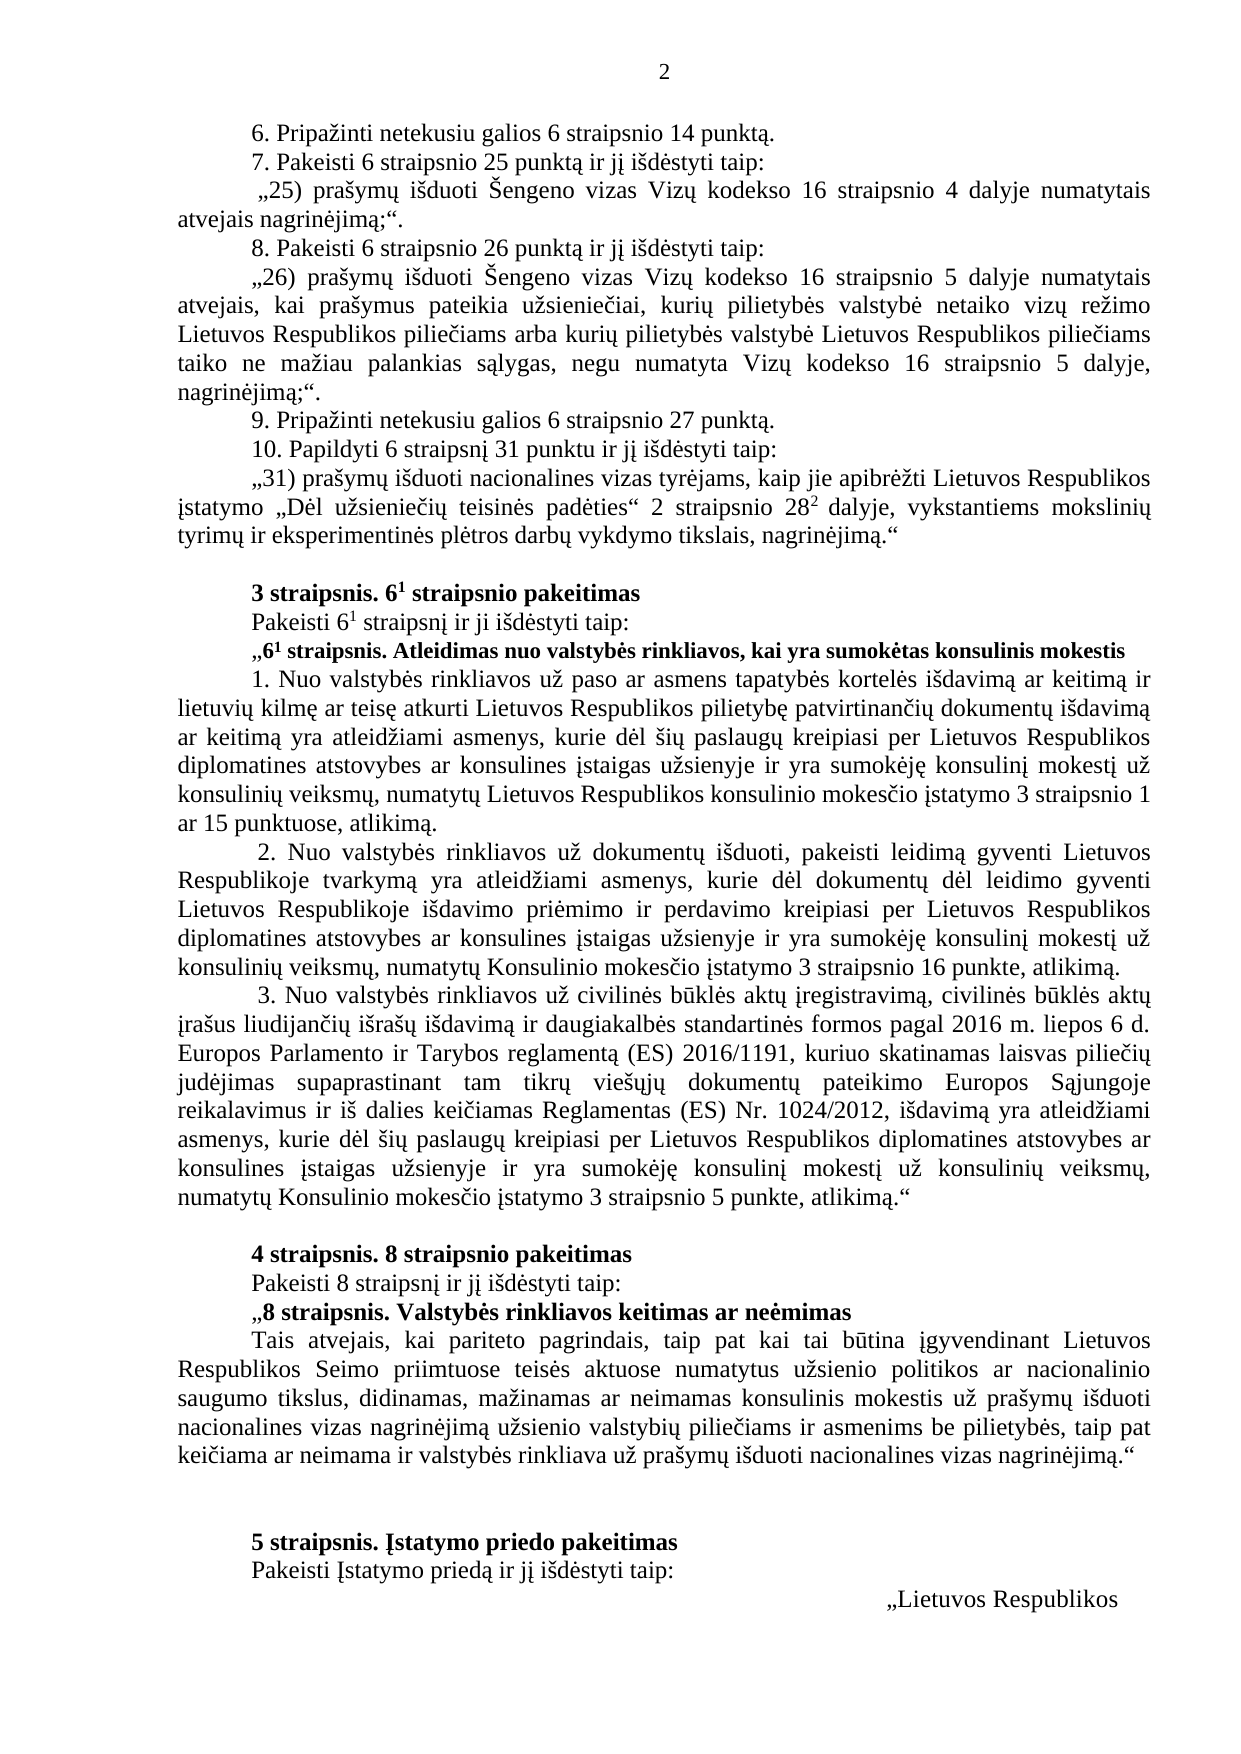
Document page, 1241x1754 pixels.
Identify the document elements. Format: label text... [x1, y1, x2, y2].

text 9. Pripažinti netekusiu galios 6 straipsnio 27 punktą. [177, 406, 1152, 434]
text Pakeisti 8 straipsnį ir jį išdėstyti taip: [177, 1268, 1152, 1297]
text „31) prašymų išduoti nacionalines vizas tyrėjams, kaip jie apibrėžti Lietuvos Respublikos įstatymo „Dėl užsieniečių teisinės padėties“ 2 straipsnio 282 dalyje, vykstantiems mokslinių tyrimų ir eksperimentinės plėtros darbų vykdymo tikslais, nagrinėjimą.“ [177, 463, 1152, 549]
text „61 straipsnis. Atleidimas nuo valstybės rinkliavos, kai yra sumokėtas konsulinis mokestis [251, 636, 1152, 664]
text „8 straipsnis. Valstybės rinkliavos keitimas ar neėmimas [177, 1297, 1152, 1326]
text „26) prašymų išduoti Šengeno vizas Vizų kodekso 16 straipsnio 5 dalyje numatytais atvejais, kai prašymus pateikia užsieniečiai, kurių pilietybės valstybė netaiko vizų režimo Lietuvos Respublikos piliečiams arba kurių pilietybės valstybė Lietuvos Respublikos piliečiams taiko ne mažiau palankias sąlygas, negu numatyta Vizų kodekso 16 straipsnio 5 dalyje, nagrinėjimą;“. [177, 262, 1152, 406]
text 3. Nuo valstybės rinkliavos už civilinės būklės aktų įregistravimą, civilinės būklės aktų įrašus liudijančių išrašų išdavimą ir daugiakalbės standartinės formos pagal 2016 m. liepos 6 d. Europos Parlamento ir Tarybos reglamentą (ES) 2016/1191, kuriuo skatinamas laisvas piliečių judėjimas supaprastinant tam tikrų viešųjų dokumentų pateikimo Europos Sąjungoje reikalavimus ir iš dalies keičiamas Reglamentas (ES) Nr. 1024/2012, išdavimą yra atleidžiami asmenys, kurie dėl šių paslaugų kreipiasi per Lietuvos Respublikos diplomatines atstovybes ar konsulines įstaigas užsienyje ir yra sumokėję konsulinį mokestį už konsulinių veiksmų, numatytų Konsulinio mokesčio įstatymo 3 straipsnio 5 punkte, atlikimą.“ [177, 981, 1152, 1211]
text 7. Pakeisti 6 straipsnio 25 punktą ir jį išdėstyti taip: [177, 147, 1152, 176]
text 3 straipsnis. 61 straipsnio pakeitimas [177, 578, 1152, 607]
text 10. Papildyti 6 straipsnį 31 punktu ir jį išdėstyti taip: [177, 434, 1152, 463]
text Tais atvejais, kai pariteto pagrindais, taip pat kai tai būtina įgyvendinant Lietuvos Respublikos Seimo priimtuose teisės aktuose numatytus užsienio politikos ar nacionalinio saugumo tikslus, didinamas, mažinamas ar neimamas konsulinis mokestis už prašymų išduoti nacionalines vizas nagrinėjimą užsienio valstybių piliečiams ir asmenims be pilietybės, taip pat keičiama ar neimama ir valstybės rinkliava už prašymų išduoti nacionalines vizas nagrinėjimą.“ [177, 1326, 1152, 1469]
text 2. Nuo valstybės rinkliavos už dokumentų išduoti, pakeisti leidimą gyventi Lietuvos Respublikoje tvarkymą yra atleidžiami asmenys, kurie dėl dokumentų dėl leidimo gyventi Lietuvos Respublikoje išdavimo priėmimo ir perdavimo kreipiasi per Lietuvos Respublikos diplomatines atstovybes ar konsulines įstaigas užsienyje ir yra sumokėję konsulinį mokestį už konsulinių veiksmų, numatytų Konsulinio mokesčio įstatymo 3 straipsnio 16 punkte, atlikimą. [177, 837, 1152, 981]
text 6. Pripažinti netekusiu galios 6 straipsnio 14 punktą. [177, 118, 1152, 147]
text Pakeisti 61 straipsnį ir ji išdėstyti taip: [251, 607, 1152, 636]
text „Lietuvos Respublikos [886, 1584, 1152, 1613]
text Pakeisti Įstatymo priedą ir jį išdėstyti taip: [177, 1556, 1152, 1584]
text 1. Nuo valstybės rinkliavos už paso ar asmens tapatybės kortelės išdavimą ar keitimą ir lietuvių kilmę ar teisę atkurti Lietuvos Respublikos pilietybę patvirtinančių dokumentų išdavimą ar keitimą yra atleidžiami asmenys, kurie dėl šių paslaugų kreipiasi per Lietuvos Respublikos diplomatines atstovybes ar konsulines įstaigas užsienyje ir yra sumokėję konsulinį mokestį už konsulinių veiksmų, numatytų Lietuvos Respublikos konsulinio mokesčio įstatymo 3 straipsnio 1 ar 15 punktuose, atlikimą. [177, 664, 1152, 837]
text 5 straipsnis. Įstatymo priedo pakeitimas [177, 1527, 1152, 1556]
text 4 straipsnis. 8 straipsnio pakeitimas [177, 1239, 1152, 1268]
text „25) prašymų išduoti Šengeno vizas Vizų kodekso 16 straipsnio 4 dalyje numatytais atvejais nagrinėjimą;“. [177, 176, 1152, 233]
text 8. Pakeisti 6 straipsnio 26 punktą ir jį išdėstyti taip: [177, 233, 1152, 262]
